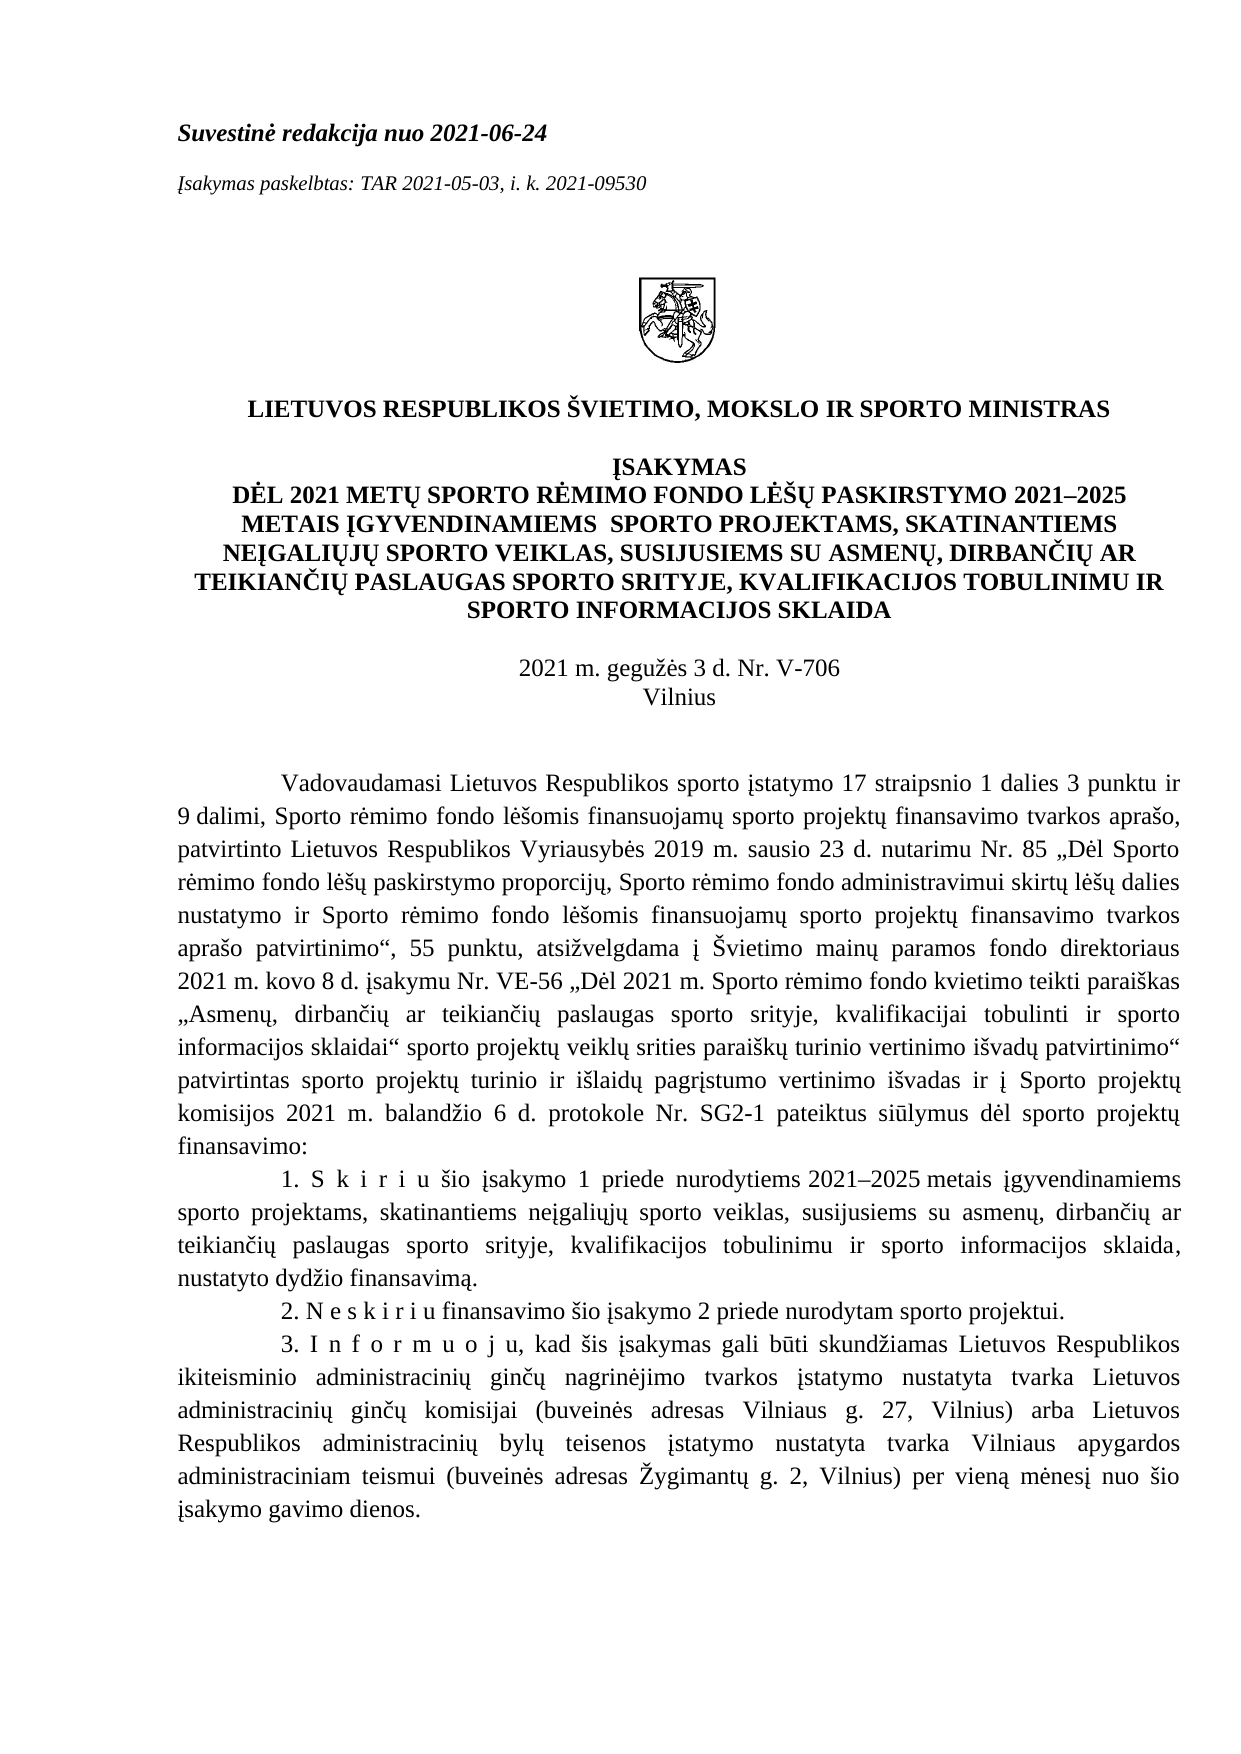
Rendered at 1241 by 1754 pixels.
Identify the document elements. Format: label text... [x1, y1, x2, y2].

text DĖL 2021 METŲ SPORTO RĖMIMO FONDO LĖŠŲ PASKIRSTYMO 2021–2025 METAIS ĮGYVENDINAMIEMS SPORTO PROJEKTAMS, SKATINANTIEMS NEĮGALIŲJŲ SPORTO VEIKLAS, SUSIJUSIEMS SU ASMENŲ, DIRBANČIŲ AR TEIKIANČIŲ PASLAUGAS SPORTO SRITYJE, KVALIFIKACIJOS TOBULINIMU IR SPORTO INFORMACIJOS SKLAIDA [177, 480, 1181, 624]
text LIETUVOS RESPUBLIKOS ŠVIETIMO, MOKSLO IR SPORTO MINISTRAS [177, 394, 1181, 423]
text ĮSAKYMAS [177, 452, 1181, 480]
text Vadovaudamasi Lietuvos Respublikos sporto įstatymo 17 straipsnio 1 dalies 3 punktu ir 9 dalimi, Sporto rėmimo fondo lėšomis finansuojamų sporto projektų finansavimo tvarkos aprašo, patvirtinto Lietuvos Respublikos Vyriausybės 2019 m. sausio 23 d. nutarimu Nr. 85 „Dėl Sporto rėmimo fondo lėšų paskirstymo proporcijų, Sporto rėmimo fondo administravimui skirtų lėšų dalies nustatymo ir Sporto rėmimo fondo lėšomis finansuojamų sporto projektų finansavimo tvarkos aprašo patvirtinimo“, 55 punktu, atsižvelgdama į Švietimo mainų paramos fondo direktoriaus 2021 m. kovo 8 d. įsakymu Nr. VE-56 „Dėl 2021 m. Sporto rėmimo fondo kvietimo teikti paraiškas „Asmenų, dirbančių ar teikiančių paslaugas sporto srityje, kvalifikacijai tobulinti ir sporto informacijos sklaidai“ sporto projektų veiklų srities paraiškų turinio vertinimo išvadų patvirtinimo“ patvirtintas sporto projektų turinio ir išlaidų pagrįstumo vertinimo išvadas ir į Sporto projektų komisijos 2021 m. balandžio 6 d. protokole Nr. SG2-1 pateiktus siūlymus dėl sporto projektų finansavimo: [177, 768, 1181, 1160]
text 2021 m. gegužės 3 d. Nr. V-706 [177, 653, 1181, 682]
text Suvestinė redakcija nuo 2021-06-24 [177, 118, 1181, 147]
text Vilnius [177, 682, 1181, 710]
text 2. N e s k i r i u finansavimo šio įsakymo 2 priede nurodytam sporto projektui. [177, 1296, 1181, 1325]
text 3. I n f o r m u o j u, kad šis įsakymas gali būti skundžiamas Lietuvos Respublikos ikiteisminio administracinių ginčų nagrinėjimo tvarkos įstatymo nustatyta tvarka Lietuvos administracinių ginčų komisijai (buveinės adresas Vilniaus g. 27, Vilnius) arba Lietuvos Respublikos administracinių bylų teisenos įstatymo nustatyta tvarka Vilniaus apygardos administraciniam teismui (buveinės adresas Žygimantų g. 2, Vilnius) per vieną mėnesį nuo šio įsakymo gavimo dienos. [177, 1329, 1181, 1523]
text 1. S k i r i u šio įsakymo 1 priede nurodytiems 2021–2025 metais įgyvendinamiems sporto projektams, skatinantiems neįgaliųjų sporto veiklas, susijusiems su asmenų, dirbančių ar teikiančių paslaugas sporto srityje, kvalifikacijos tobulinimu ir sporto informacijos sklaida, nustatyto dydžio finansavimą. [177, 1164, 1181, 1292]
text Įsakymas paskelbtas: TAR 2021-05-03, i. k. 2021-09530 [177, 171, 1181, 195]
